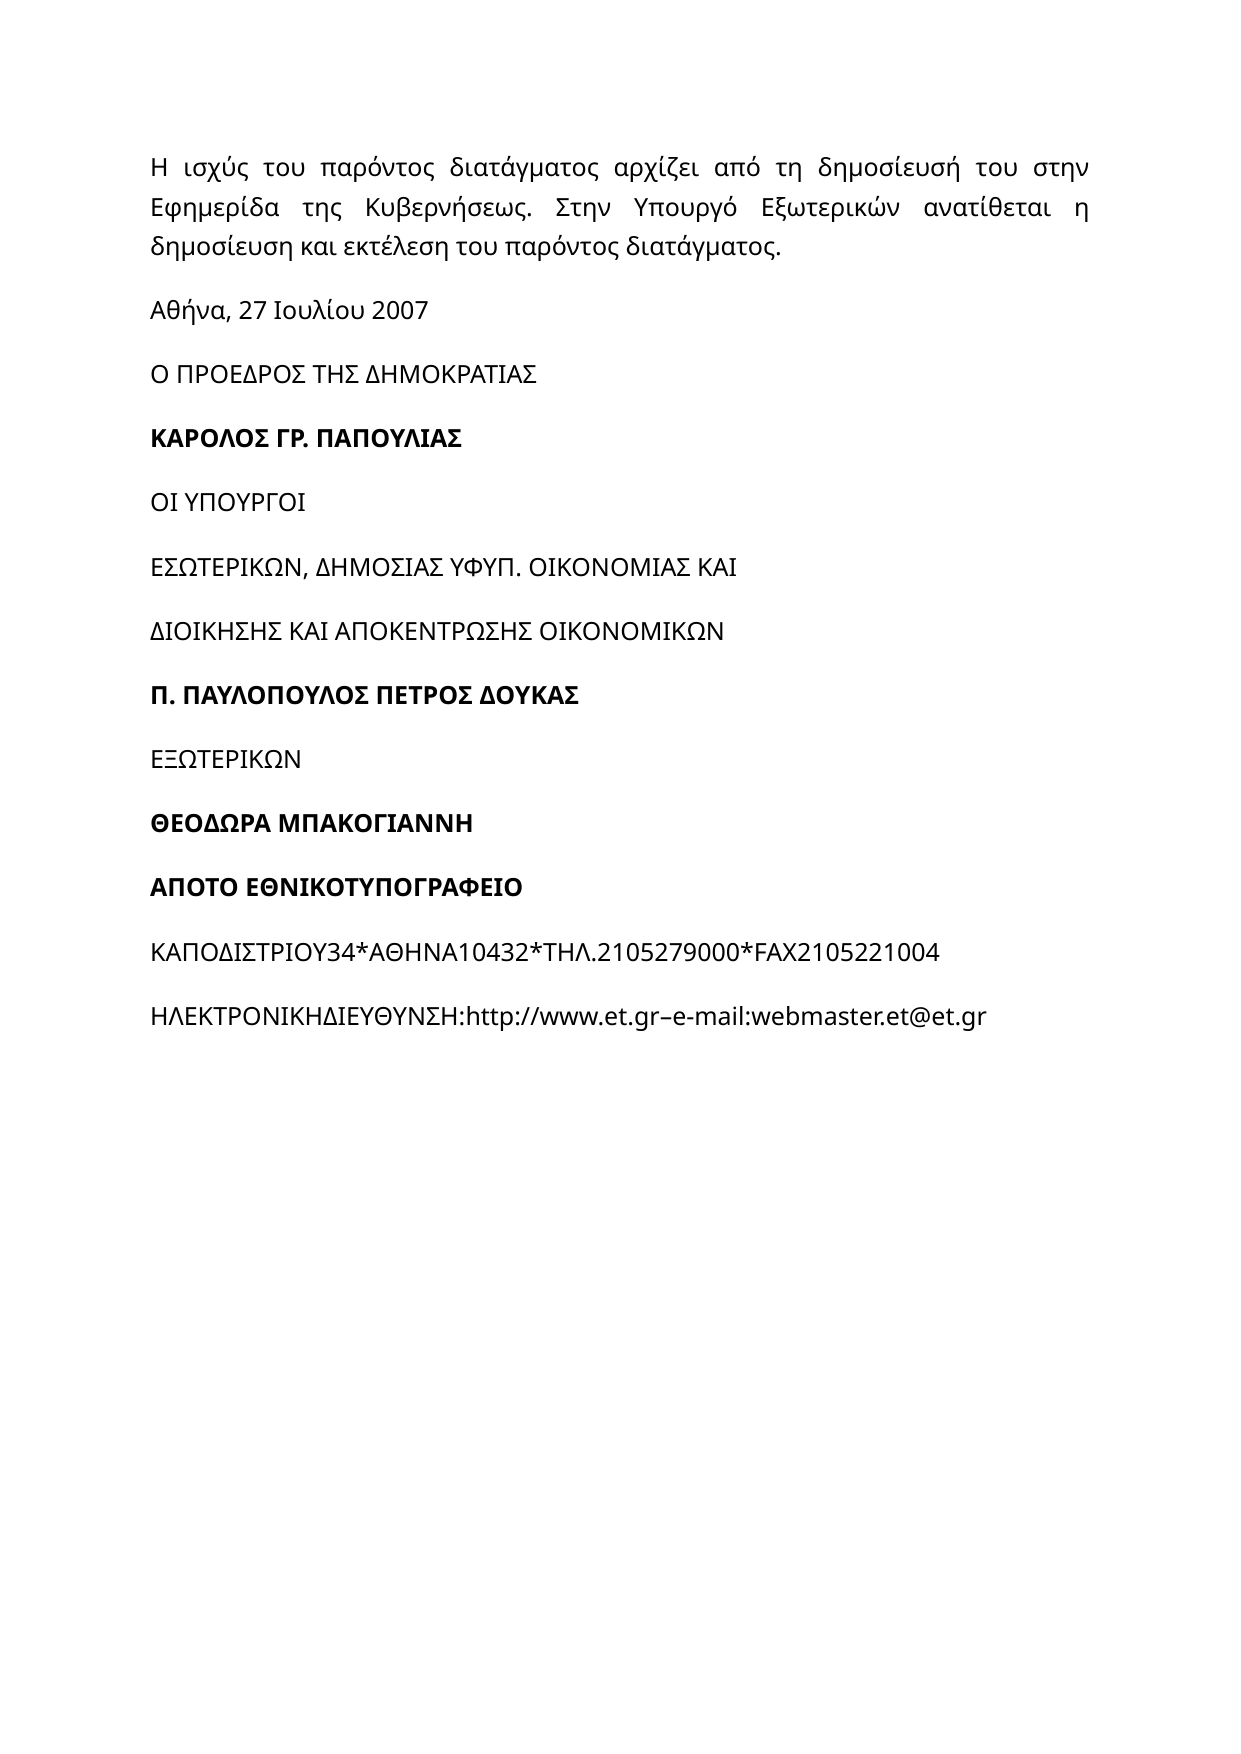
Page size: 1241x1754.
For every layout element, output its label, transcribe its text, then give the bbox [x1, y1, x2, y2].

text ΚΑΠΟΔΙΣΤΡΙΟΥ34*ΑΘΗΝΑ10432*ΤΗΛ.2105279000*FAX2105221004 [150, 934, 1090, 968]
text Π. ΠΑΥΛΟΠΟΥΛΟΣ ΠΕΤΡΟΣ ΔΟΥΚΑΣ [150, 677, 1090, 712]
text ΗΛΕΚΤΡΟΝΙΚΗΔΙΕΥΘΥΝΣΗ:http://www.et.gr–e-mail:webmaster.et@et.gr [150, 998, 1090, 1032]
text Η ισχύς του παρόντος διατάγματος αρχίζει από τη δημοσίευσή του στην Εφημερίδα της Κυβερνήσεως. Στην Υπουργό Εξωτερικών ανατίθεται η δημοσίευση και εκτέλεση του παρόντος διατάγματος. [150, 150, 1090, 262]
text ΔΙΟΙΚΗΣΗΣ ΚΑΙ ΑΠΟΚΕΝΤΡΩΣΗΣ ΟΙΚΟΝΟΜΙΚΩΝ [150, 613, 1090, 647]
text ΚΑΡΟΛΟΣ ΓΡ. ΠΑΠΟΥΛΙΑΣ [150, 421, 1090, 455]
text Ο ΠΡΟΕΔΡΟΣ ΤΗΣ ΔΗΜΟΚΡΑΤΙΑΣ [150, 357, 1090, 391]
text ΕΣΩΤΕΡΙΚΩΝ, ΔΗΜΟΣΙΑΣ ΥΦΥΠ. ΟΙΚΟΝΟΜΙΑΣ ΚΑΙ [150, 549, 1090, 583]
text ΑΠΟΤΟ ΕΘΝΙΚΟΤΥΠΟΓΡΑΦΕΙΟ [150, 870, 1090, 904]
text ΘΕΟΔΩΡΑ ΜΠΑΚΟΓΙΑΝΝΗ [150, 806, 1090, 840]
text ΕΞΩΤΕΡΙΚΩΝ [150, 742, 1090, 776]
text Αθήνα, 27 Ιουλίου 2007 [150, 292, 1090, 327]
text ΟΙ ΥΠΟΥΡΓΟΙ [150, 485, 1090, 519]
